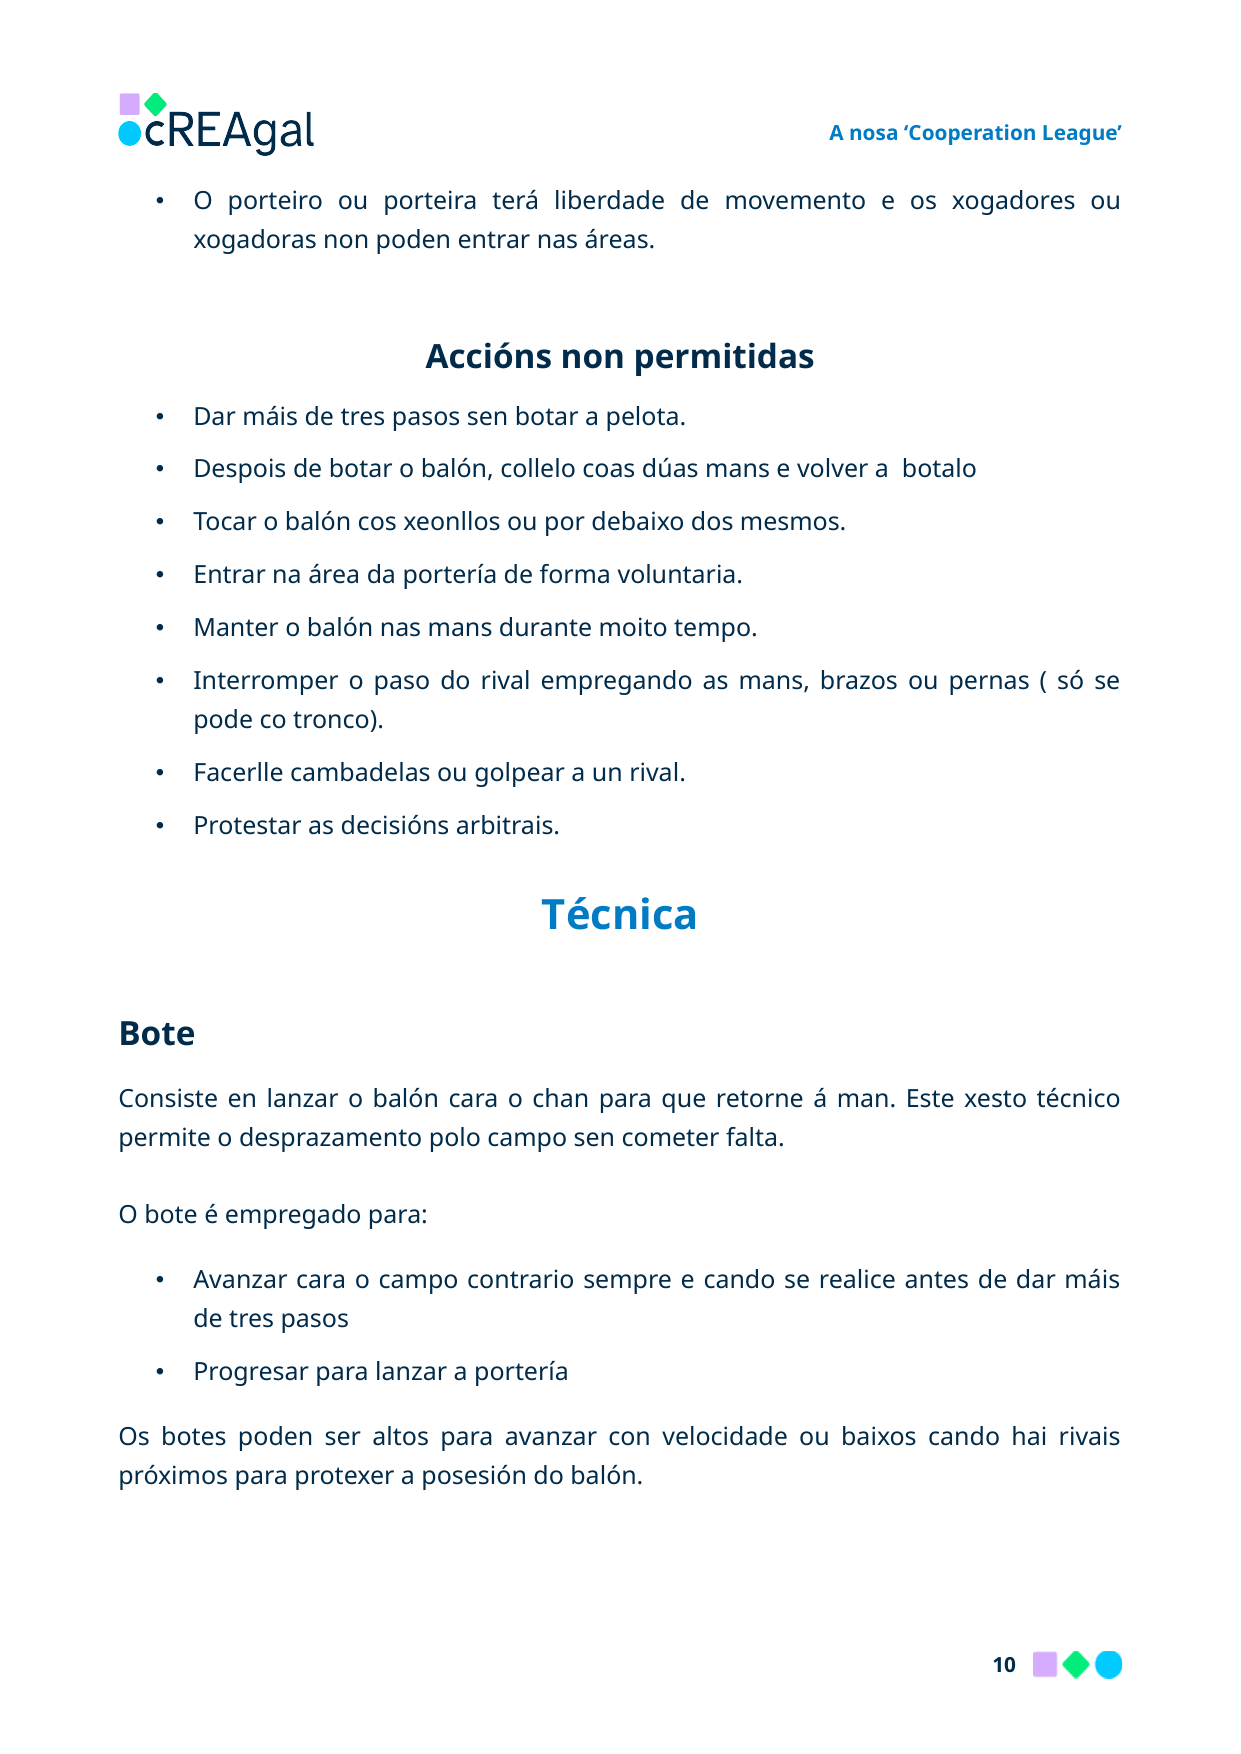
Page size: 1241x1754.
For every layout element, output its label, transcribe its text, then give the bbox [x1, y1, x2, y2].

list Facerlle cambadelas ou golpear a un rival. [156, 755, 1122, 789]
list Avanzar cara o campo contrario sempre e cando se realice antes de dar máis de tres pasos [156, 1261, 1122, 1335]
subtitle Técnica [118, 885, 1122, 942]
list Manter o balón nas mans durante moito tempo. [156, 610, 1122, 644]
list Progresar para lanzar a portería [156, 1353, 1122, 1388]
list Despois de botar o balón, collelo coas dúas mans e volver a botalo [156, 451, 1122, 485]
subtitle Bote [118, 1010, 1122, 1055]
list Entrar na área da portería de forma voluntaria. [156, 557, 1122, 591]
text O bote é empregado para: [118, 1197, 1122, 1231]
list Tocar o balón cos xeonllos ou por debaixo dos mesmos. [156, 504, 1122, 538]
list Interromper o paso do rival empregando as mans, brazos ou pernas ( só se pode co tronco). [156, 663, 1122, 736]
picture [1116, 1651, 1123, 1661]
list O porteiro ou porteira terá liberdade de movemento e os xogadores ou xogadoras non poden entrar nas áreas. [156, 182, 1122, 256]
text Os botes poden ser altos para avanzar con velocidade ou baixos cando hai rivais próximos para protexer a posesión do balón. [118, 1418, 1122, 1492]
list Dar máis de tres pasos sen botar a pelota. [156, 398, 1122, 432]
picture [1112, 1667, 1123, 1679]
subtitle Accións non permitidas [118, 333, 1122, 378]
picture [118, 93, 314, 156]
list Protestar as decisións arbitrais. [156, 808, 1122, 842]
picture [1033, 1651, 1106, 1679]
text Consiste en lanzar o balón cara o chan para que retorne á man. Este xesto técnico permite o desprazamento polo campo sen cometer falta. [118, 1081, 1122, 1154]
